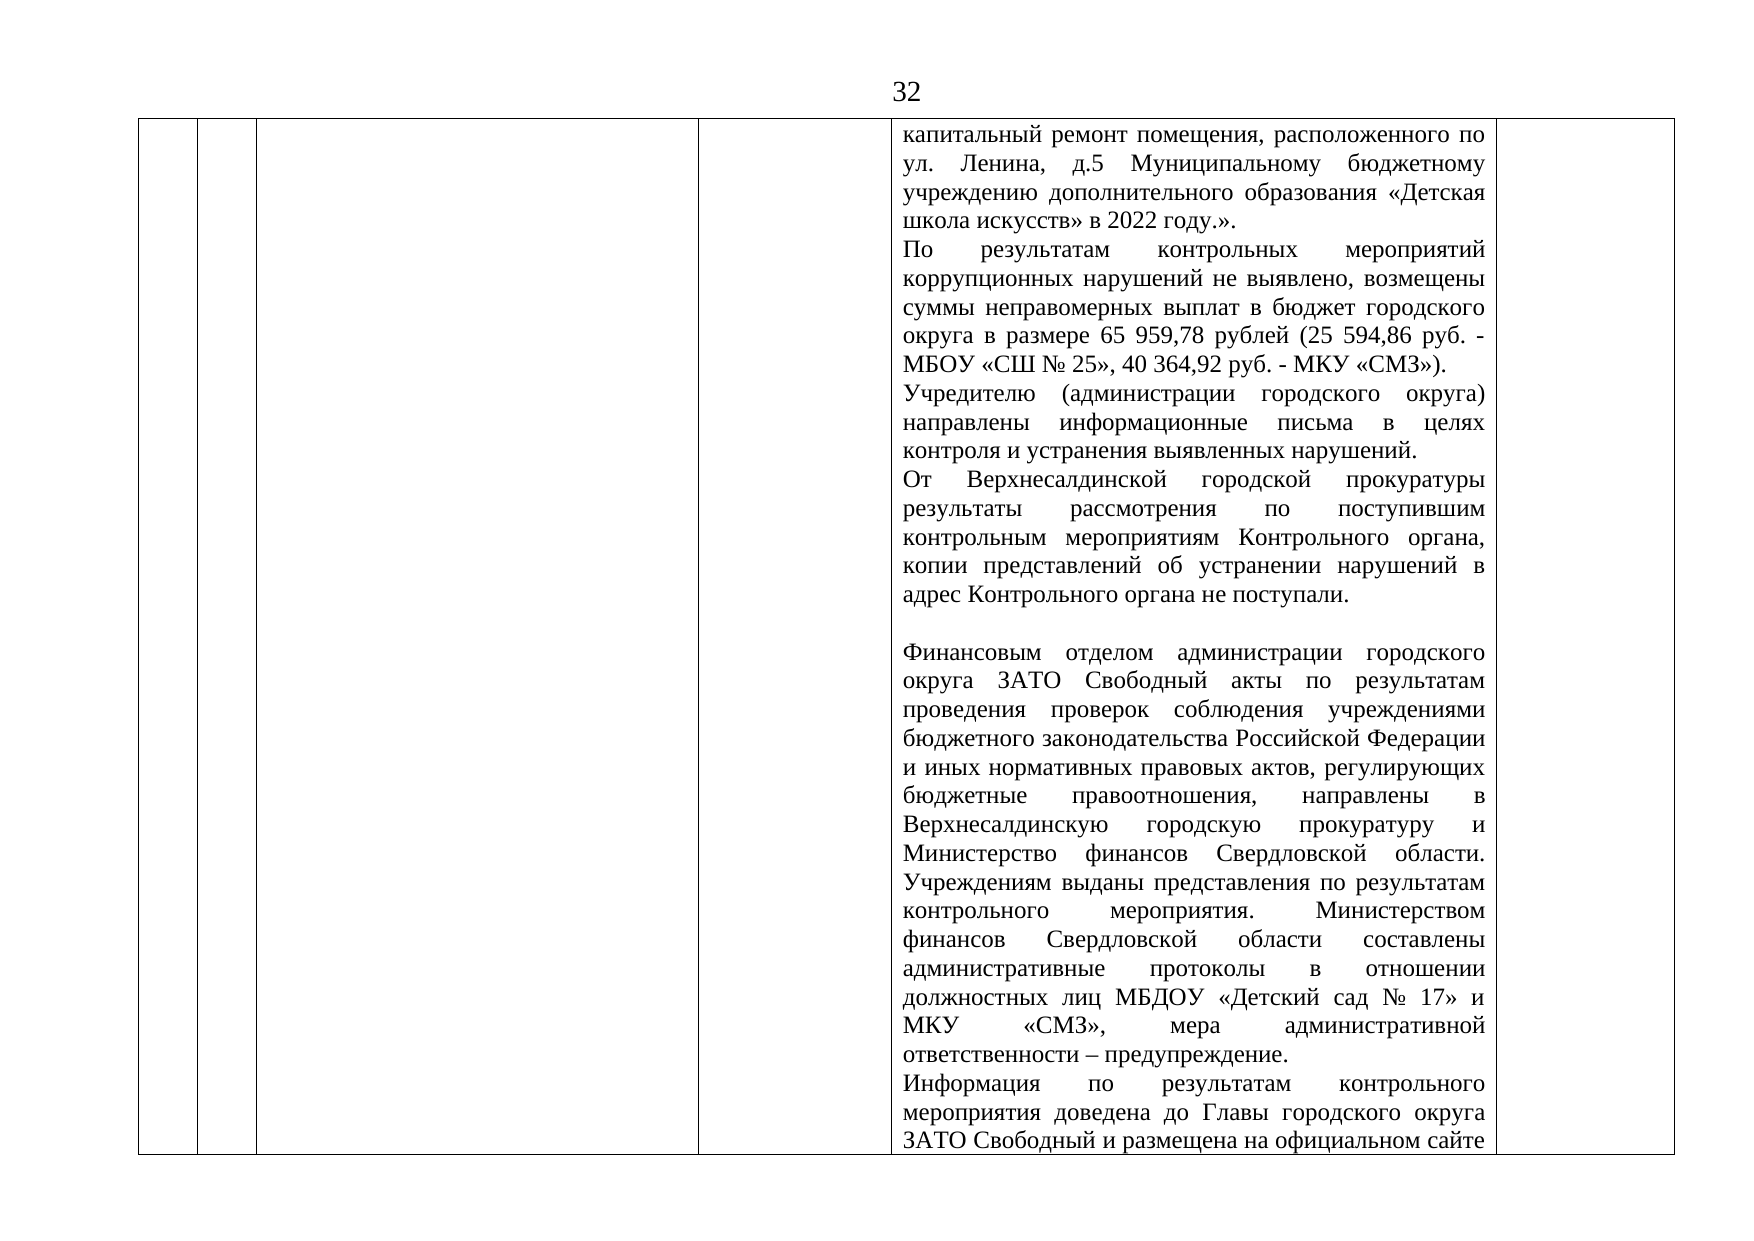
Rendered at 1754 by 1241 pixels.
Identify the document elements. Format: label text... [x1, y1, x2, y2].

table_cell [198, 119, 256, 1154]
table_cell [1497, 119, 1674, 1154]
table_cell капитальный ремонт помещения, расположенного по ул. Ленина, д.5 Муниципальному бюджетному учреждению дополнительного образования «Детская школа искусств» в 2022 году.». По результатам контрольных мероприятий коррупционных нарушений не выявлено, возмещены суммы неправомерных выплат в бюджет городского округа в размере 65 959,78 рублей (25 594,86 руб. - МБОУ «СШ № 25», 40 364,92 руб. - МКУ «СМЗ»). Учредителю (администрации городского округа) направлены информационные письма в целях контроля и устранения выявленных нарушений. От Верхнесалдинской городской прокуратуры результаты рассмотрения по поступившим контрольным мероприятиям Контрольного органа, копии представлений об устранении нарушений в адрес Контрольного органа не поступали. Финансовым отделом администрации городского округа ЗАТО Свободный акты по результатам проведения проверок соблюдения учреждениями бюджетного законодательства Российской Федерации и иных нормативных правовых актов, регулирующих бюджетные правоотношения, направлены в Верхнесалдинскую городскую прокуратуру и Министерство финансов Свердловской области. Учреждениям выданы представления по результатам контрольного мероприятия. Министерством финансов Свердловской области составлены административные протоколы в отношении должностных лиц МБДОУ «Детский сад № 17» и МКУ «СМЗ», мера административной ответственности – предупреждение. Информация по результатам контрольного мероприятия доведена до Главы городского округа ЗАТО Свободный и размещена на официальном сайте [892, 119, 1496, 1154]
table_cell [699, 119, 891, 1154]
table_cell [257, 119, 698, 1154]
table_cell [139, 119, 197, 1154]
